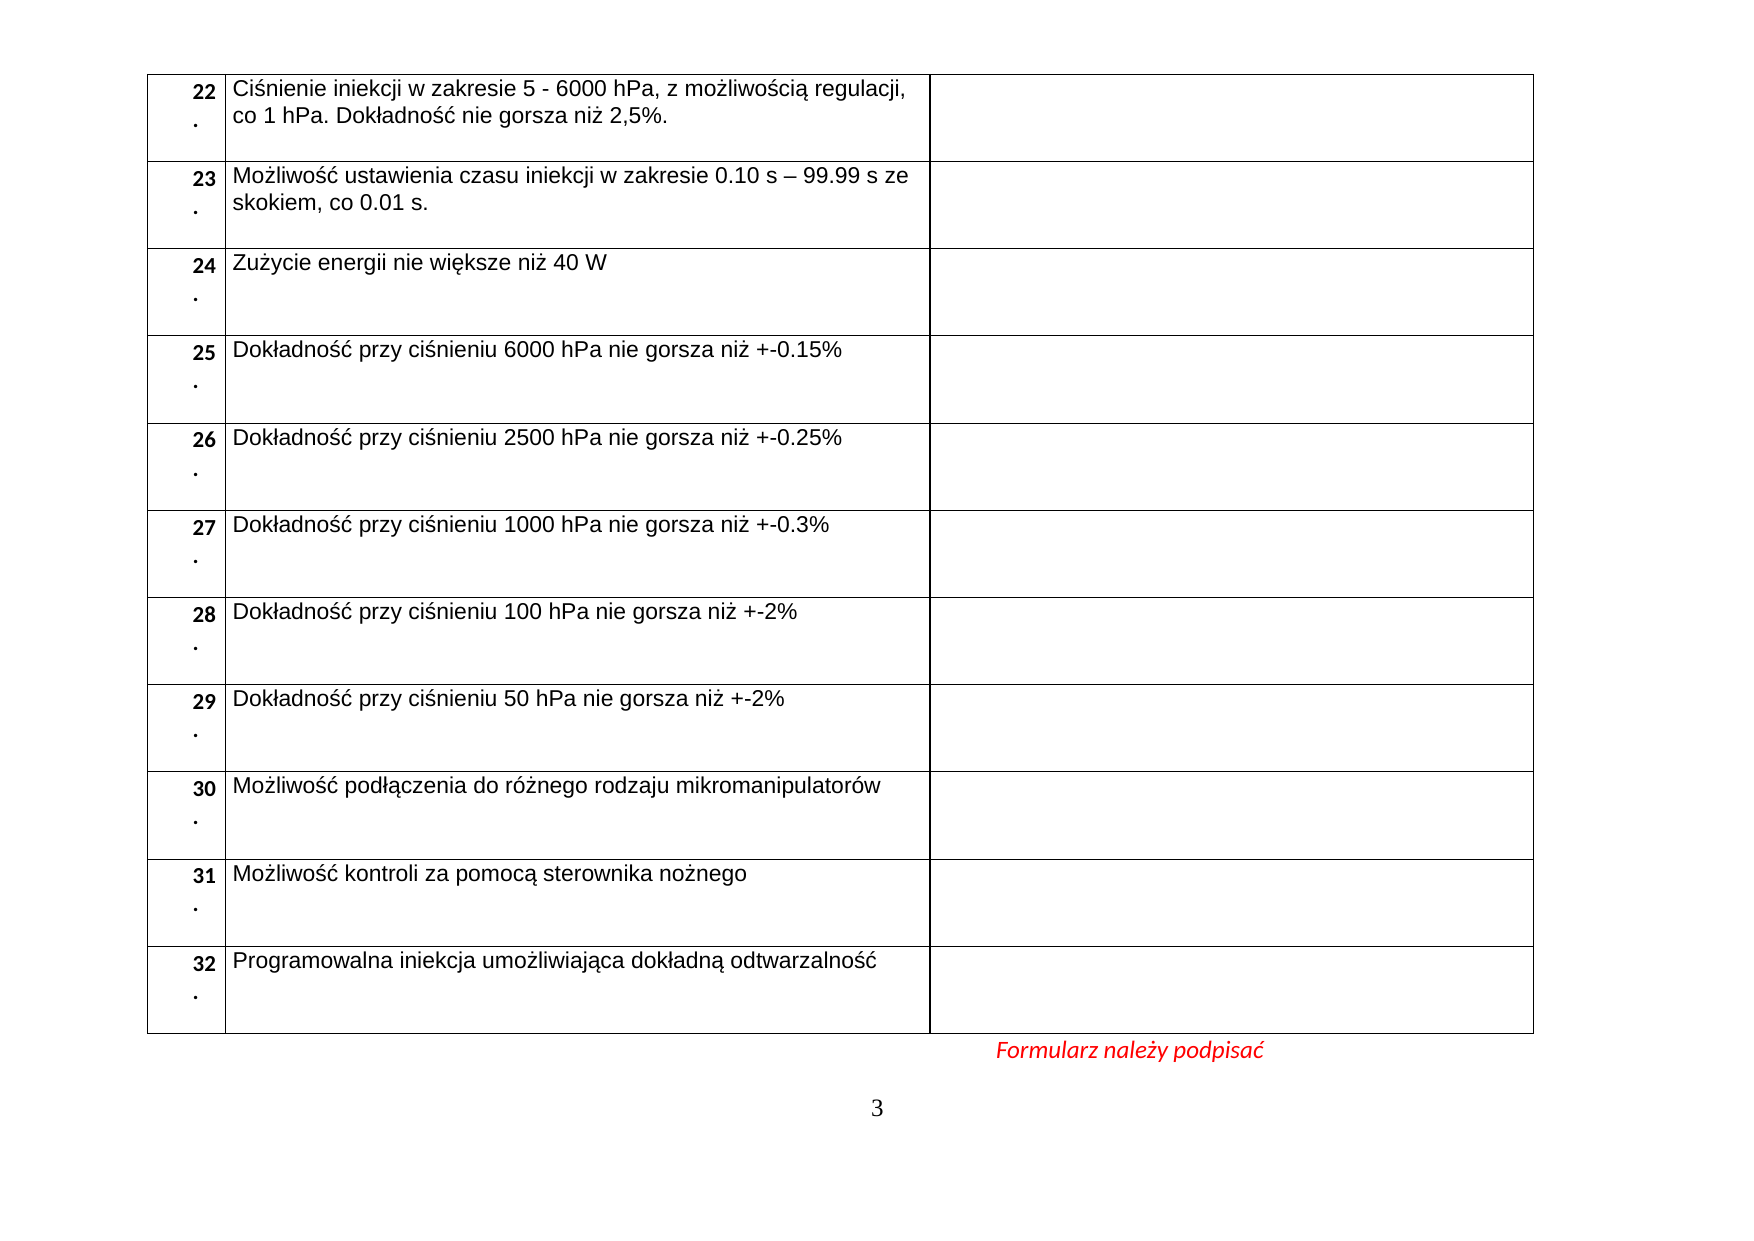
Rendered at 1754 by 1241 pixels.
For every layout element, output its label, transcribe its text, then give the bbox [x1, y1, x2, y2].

table_cell [931, 75, 1533, 161]
table_cell [931, 249, 1533, 335]
table_cell [931, 511, 1533, 597]
table_cell Zużycie energii nie większe niż 40 W [226, 249, 929, 335]
table_cell Ciśnienie iniekcji w zakresie 5 - 6000 hPa, z możliwością regulacji, co 1 hPa. Dokładność nie gorsza niż 2,5%. [226, 75, 929, 161]
table_cell [148, 511, 225, 597]
table_cell [148, 947, 225, 1033]
table_cell Możliwość kontroli za pomocą sterownika nożnego [226, 860, 929, 946]
table_cell [931, 336, 1533, 422]
table_cell Możliwość ustawienia czasu iniekcji w zakresie 0.10 s – 99.99 s ze skokiem, co 0.01 s. [226, 162, 929, 248]
text Formularz należy podpisać [148, 1034, 1606, 1064]
table_cell [148, 772, 225, 858]
table_cell Dokładność przy ciśnieniu 1000 hPa nie gorsza niż +-0.3% [226, 511, 929, 597]
table_cell [931, 424, 1533, 510]
table_cell [931, 162, 1533, 248]
table_cell [148, 424, 225, 510]
table_cell [931, 947, 1533, 1033]
table_cell [148, 249, 225, 335]
table_cell [931, 772, 1533, 858]
table_cell Dokładność przy ciśnieniu 2500 hPa nie gorsza niż +-0.25% [226, 424, 929, 510]
table_cell [931, 860, 1533, 946]
table_cell Dokładność przy ciśnieniu 50 hPa nie gorsza niż +-2% [226, 685, 929, 771]
table_cell Dokładność przy ciśnieniu 100 hPa nie gorsza niż +-2% [226, 598, 929, 684]
table_cell [148, 685, 225, 771]
table_cell Programowalna iniekcja umożliwiająca dokładną odtwarzalność [226, 947, 929, 1033]
table_cell Dokładność przy ciśnieniu 6000 hPa nie gorsza niż +-0.15% [226, 336, 929, 422]
table_cell [148, 336, 225, 422]
table_cell [931, 598, 1533, 684]
table_cell [148, 860, 225, 946]
table_cell [148, 162, 225, 248]
table_cell [931, 685, 1533, 771]
table_cell Możliwość podłączenia do różnego rodzaju mikromanipulatorów [226, 772, 929, 858]
table_cell [148, 75, 225, 161]
table_cell [148, 598, 225, 684]
